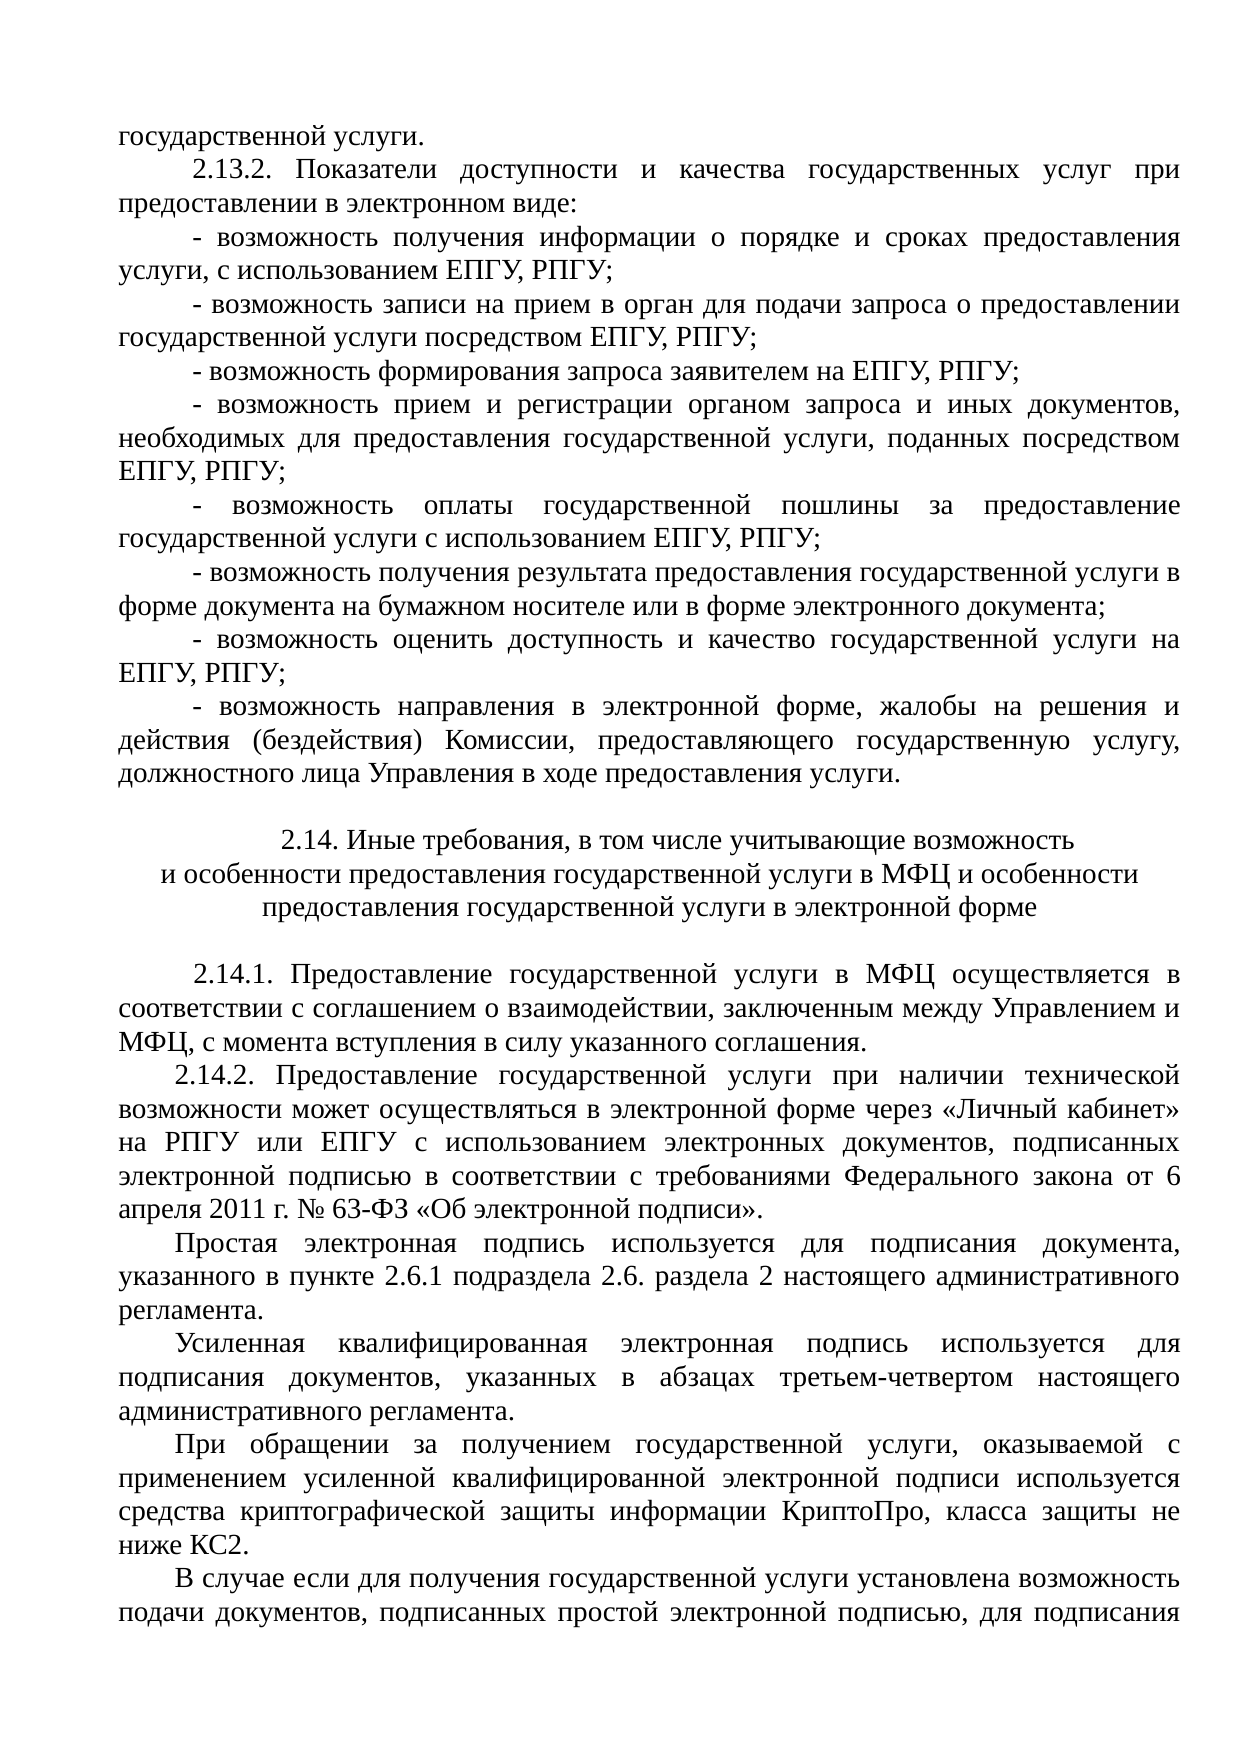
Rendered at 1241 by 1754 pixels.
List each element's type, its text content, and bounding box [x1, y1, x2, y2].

text 2.14. Иные требования, в том числе учитывающие возможность и особенности предоставления государственной услуги в МФЦ и особенности предоставления государственной услуги в электронной форме [118, 822, 1181, 923]
text государственной услуги. [118, 118, 1181, 152]
text - возможность записи на прием в орган для подачи запроса о предоставлении государственной услуги посредством ЕПГУ, РПГУ; [118, 286, 1181, 353]
text 2.14.2. Предоставление государственной услуги при наличии технической возможности может осуществляться в электронной форме через «Личный кабинет» на РПГУ или ЕПГУ с использованием электронных документов, подписанных электронной подписью в соответствии с требованиями Федерального закона от 6 апреля 2011 г. № 63-ФЗ «Об электронной подписи». [118, 1057, 1181, 1225]
text - возможность прием и регистрации органом запроса и иных документов, необходимых для предоставления государственной услуги, поданных посредством ЕПГУ, РПГУ; [118, 386, 1181, 487]
text - возможность оплаты государственной пошлины за предоставление государственной услуги с использованием ЕПГУ, РПГУ; [118, 487, 1181, 554]
text В случае если для получения государственной услуги установлена возможность подачи документов, подписанных простой электронной подписью, для подписания [118, 1560, 1181, 1627]
text 2.13.2. Показатели доступности и качества государственных услуг при предоставлении в электронном виде: [118, 152, 1181, 219]
text Усиленная квалифицированная электронная подпись используется для подписания документов, указанных в абзацах третьем-четвертом настоящего административного регламента. [118, 1326, 1181, 1426]
text - возможность получения информации о порядке и сроках предоставления услуги, с использованием ЕПГУ, РПГУ; [118, 219, 1181, 286]
text - возможность направления в электронной форме, жалобы на решения и действия (бездействия) Комиссии, предоставляющего государственную услугу, должностного лица Управления в ходе предоставления услуги. [118, 688, 1181, 789]
text 2.14.1. Предоставление государственной услуги в МФЦ осуществляется в соответствии с соглашением о взаимодействии, заключенным между Управлением и МФЦ, с момента вступления в силу указанного соглашения. [118, 957, 1181, 1057]
text Простая электронная подпись используется для подписания документа, указанного в пункте 2.6.1 подраздела 2.6. раздела 2 настоящего административного регламента. [118, 1225, 1181, 1326]
text - возможность формирования запроса заявителем на ЕПГУ, РПГУ; [118, 353, 1181, 386]
text При обращении за получением государственной услуги, оказываемой с применением усиленной квалифицированной электронной подписи используется средства криптографической защиты информации КриптоПро, класса защиты не ниже КС2. [118, 1426, 1181, 1560]
text - возможность получения результата предоставления государственной услуги в форме документа на бумажном носителе или в форме электронного документа; [118, 554, 1181, 621]
text - возможность оценить доступность и качество государственной услуги на ЕПГУ, РПГУ; [118, 621, 1181, 688]
